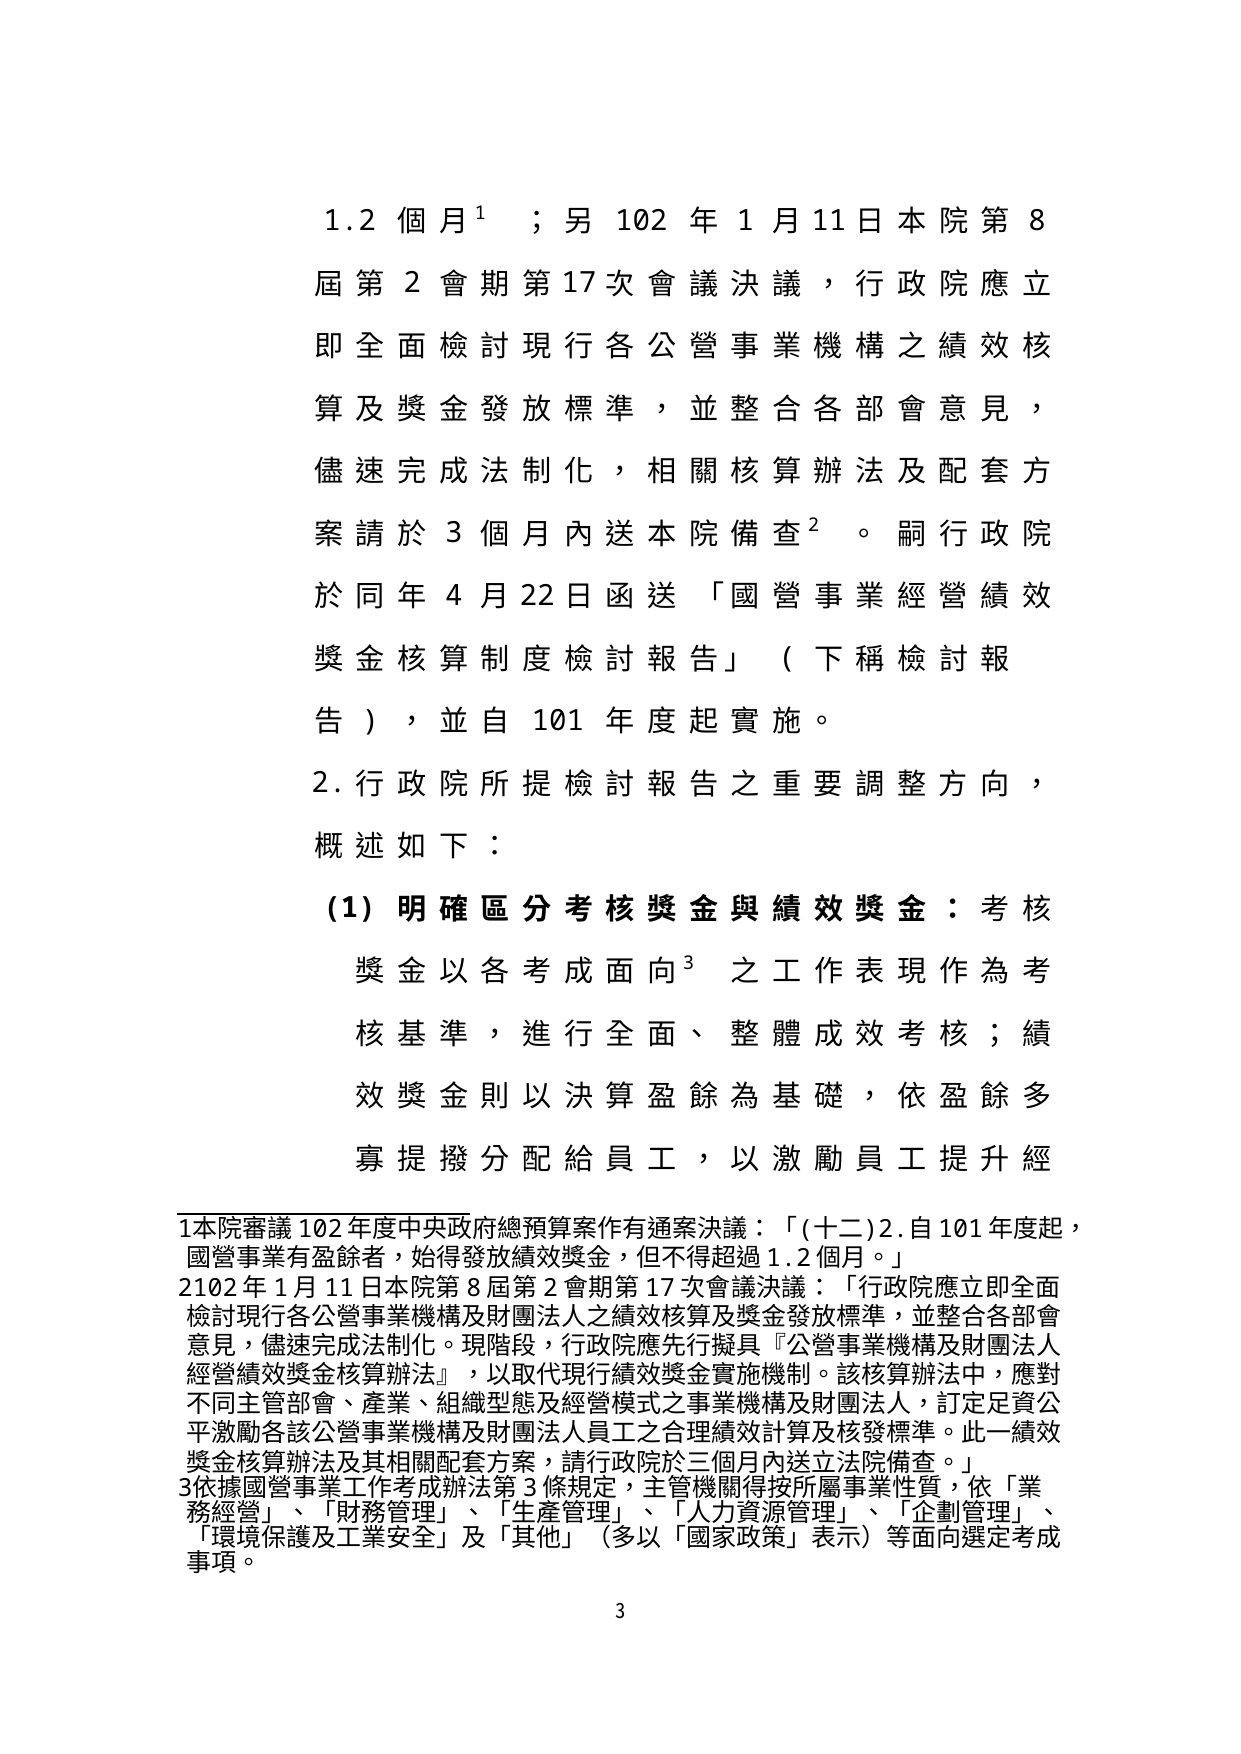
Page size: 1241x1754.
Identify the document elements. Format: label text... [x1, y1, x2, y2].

text 2.行政院所提檢討報告之重要調整方向，概述如下： [271, 740, 1058, 865]
text 1.本院審議102年度中央政府總預算案作有通案決議，自101年度起，國營事業有盈餘者，始得發放績效獎金，但不得超過1.2個月；另102年1月11日本院第8屆第2會期第17次會議決議，行政院應立即全面檢討現行各公營事業機構之績效核算及獎金發放標準，並整合各部會意見，儘速完成法制化，相關核算辦法及配套方案請於3個月內送本院備查。嗣行政院於同年4月22日函送「國營事業經營績效獎金核算制度檢討報告」(下稱檢討報告)，並自101年度起實施。 [271, 177, 1058, 740]
text (1)明確區分考核獎金與績效獎金：考核獎金以各考成面向之工作表現作為考核基準，進行全面、整體成效考核；績效獎金則以決算盈餘為基礎，依盈餘多寡提撥分配給員工，以激勵員工提升經 [301, 865, 1058, 1177]
text 本院審議102年度中央政府總預算案作有通案決議：「(十二)2.自101年度起，國營事業有盈餘者，始得發放績效獎金，但不得超過1.2個月。」 [177, 1214, 1063, 1273]
text 102年1月11日本院第8屆第2會期第17次會議決議：「行政院應立即全面檢討現行各公營事業機構及財團法人之績效核算及獎金發放標準，並整合各部會意見，儘速完成法制化。現階段，行政院應先行擬具『公營事業機構及財團法人經營績效獎金核算辦法』，以取代現行績效獎金實施機制。該核算辦法中，應對不同主管部會、產業、組織型態及經營模式之事業機構及財團法人，訂定足資公平激勵各該公營事業機構及財團法人員工之合理績效計算及核發標準。此一績效獎金核算辦法及其相關配套方案，請行政院於三個月內送立法院備查。」 [177, 1273, 1063, 1477]
text 依據國營事業工作考成辦法第3條規定，主管機關得按所屬事業性質，依「業務經營」、「財務管理」、「生產管理」、「人力資源管理」、「企劃管理」、「環境保護及工業安全」及「其他」（多以「國家政策」表示）等面向選定考成事項。 [177, 1477, 1063, 1577]
